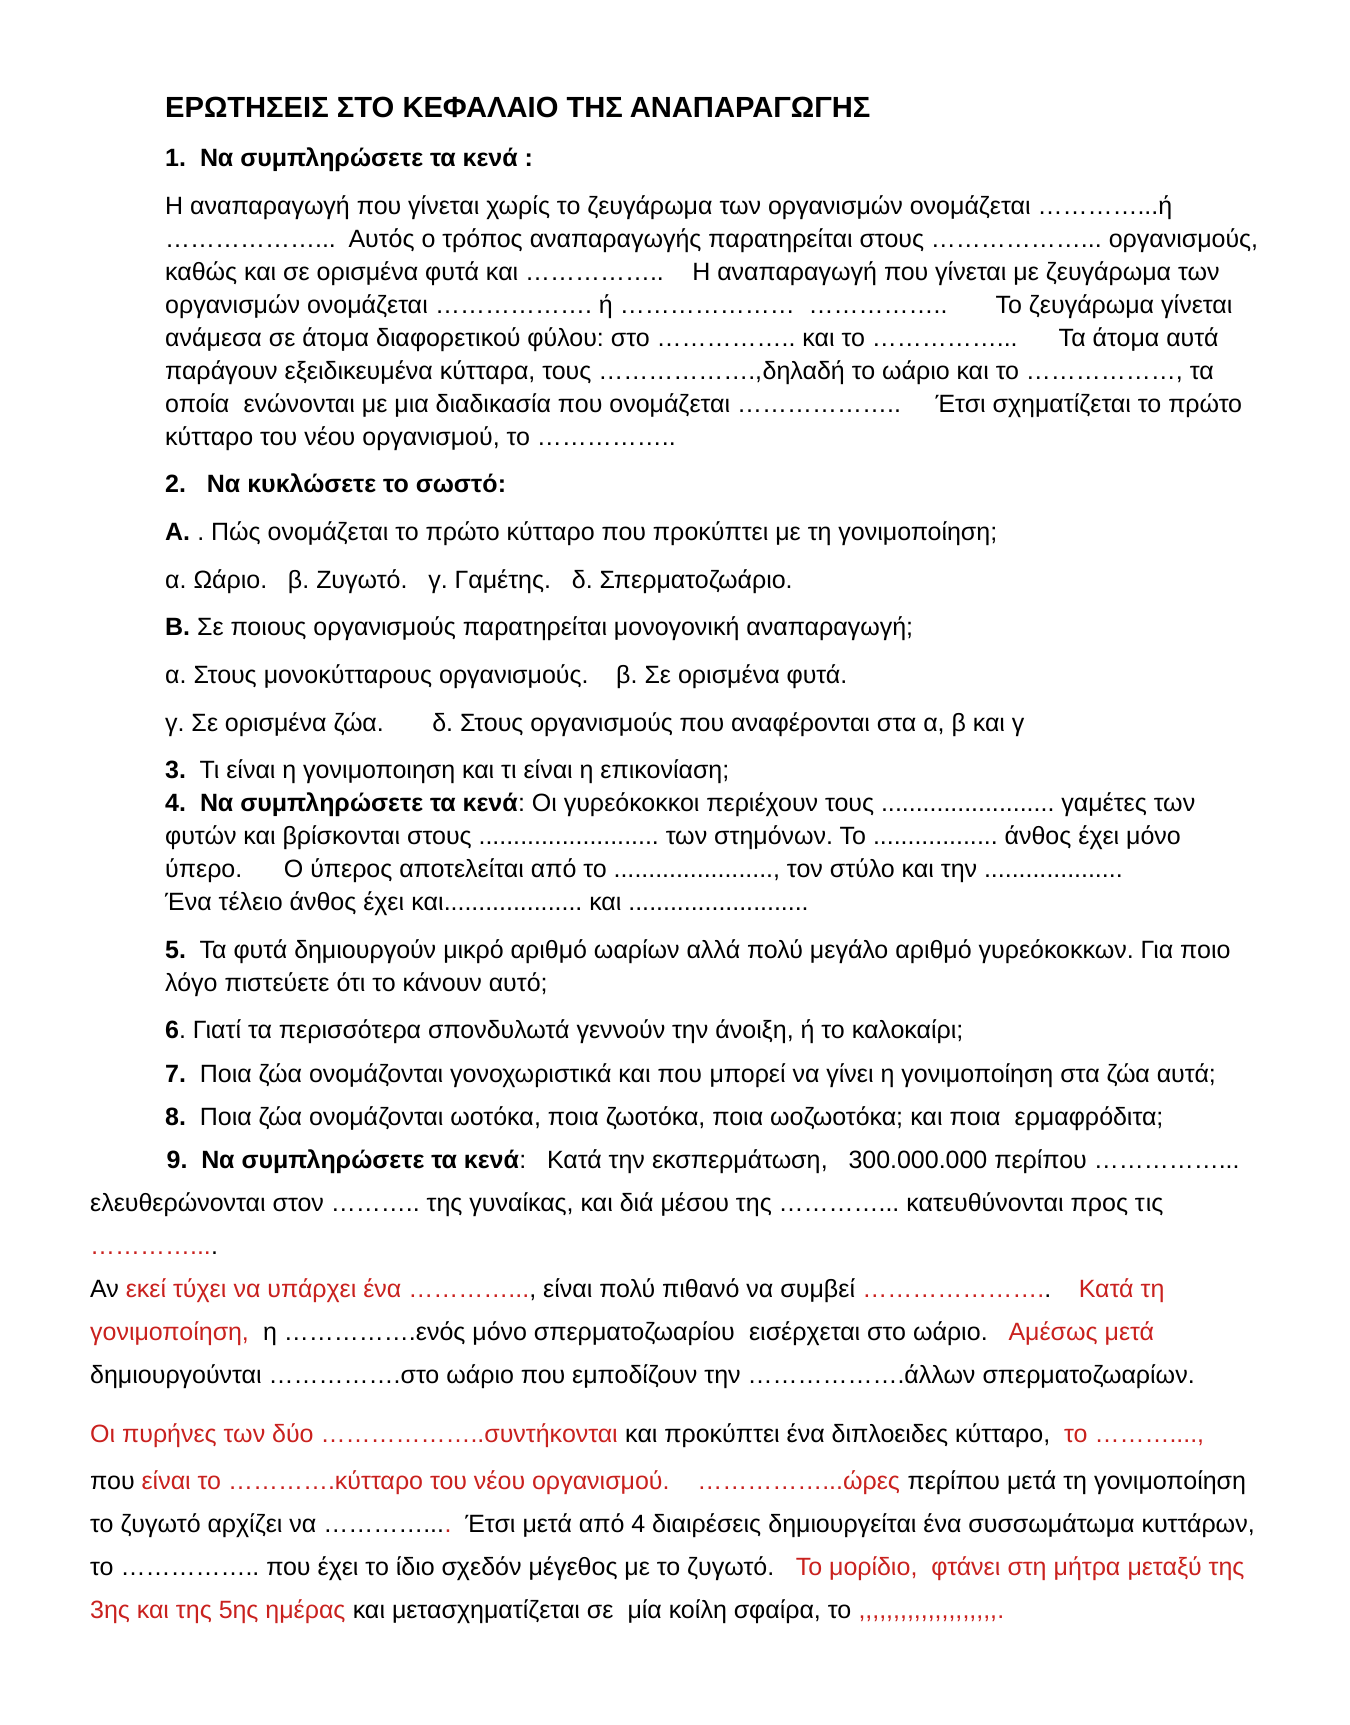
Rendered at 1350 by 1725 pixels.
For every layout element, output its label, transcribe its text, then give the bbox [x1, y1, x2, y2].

list 7. Ποια ζώα ονομάζονται γονοχωριστικά και που μπορεί να γίνει η γονιμοποίηση στα ζώα αυτά; [127, 1058, 1260, 1087]
list γ. Σε ορισμένα ζώα. δ. Στους οργανισμούς που αναφέρονται στα α, β και γ [127, 707, 1260, 736]
list Β. Σε ποιους οργανισμούς παρατηρείται μονογονική αναπαραγωγή; [127, 612, 1260, 641]
text Αν εκεί τύχει να υπάρχει ένα …………..., είναι πολύ πιθανό να συμβεί ………………….. Κατά τη γονιμοποίηση, η …………….ενός μόνο σπερματοζωαρίου εισέρχεται στο ωάριο. Αμέσως μετά δημιουργούνται …………….στο ωάριο που εμποδίζουν την ……………….άλλων σπερματοζωαρίων. Οι πυρήνες των δύο ………………..συντήκονται και προκύπτει ένα διπλοειδες κύτταρο, το ………...., που είναι το ………….κύτταρο του νέου οργανισμού. ……………...ώρες περίπου μετά τη γονιμοποίηση το ζυγωτό αρχίζει να ………….... Έτσι μετά από 4 διαιρέσεις δημιουργείται ένα συσσωμάτωμα κυττάρων, το …………….. που έχει το ίδιο σχεδόν μέγεθος με το ζυγωτό. Το μορίδιο, φτάνει στη μήτρα μεταξύ της 3ης και της 5ης ημέρας και μετασχηματίζεται σε μία κοίλη σφαίρα, το ,,,,,,,,,,,,,,,,,,,,. [90, 1274, 1260, 1624]
list α. Στους μονοκύτταρους οργανισμούς. β. Σε ορισμένα φυτά. [127, 660, 1260, 689]
list 5. Τα φυτά δημιουργούν μικρό αριθμό ωαρίων αλλά πολύ μεγάλο αριθμό γυρεόκοκκων. Για ποιο λόγο πιστεύετε ότι το κάνουν αυτό; [127, 935, 1260, 997]
text 9. Να συμπληρώσετε τα κενά: Κατά την εκσπερμάτωση, 300.000.000 περίπου ……………... ελευθερώνονται στον ……….. της γυναίκας, και διά μέσου της …………... κατευθύνονται προς τις ………….... [90, 1145, 1260, 1260]
list Η αναπαραγωγή που γίνεται χωρίς το ζευγάρωμα των οργανισμών ονομάζεται …………...ή ………………... Αυτός ο τρόπος αναπαραγωγής παρατηρείται στους ………………... οργανισμούς, καθώς και σε ορισμένα φυτά και …………….. Η αναπαραγωγή που γίνεται με ζευγάρωμα των οργανισμών ονομάζεται ………………. ή ………………… …………….. Το ζευγάρωμα γίνεται ανάμεσα σε άτομα διαφορετικού φύλου: στο …………….. και το ……………... Τα άτομα αυτά παράγουν εξειδικευμένα κύτταρα, τους ……………….,δηλαδή το ωάριο και το ………………, τα οποία ενώνονται με μια διαδικασία που ονομάζεται ……………….. Έτσι σχηματίζεται το πρώτο κύτταρο του νέου οργανισμού, το …………….. [127, 191, 1260, 451]
list α. Ωάριο. β. Ζυγωτό. γ. Γαμέτης. δ. Σπερματοζωάριο. [127, 565, 1260, 593]
list 8. Ποια ζώα ονομάζονται ωοτόκα, ποια ζωοτόκα, ποια ωοζωοτόκα; και ποια ερμαφρόδιτα; [127, 1102, 1260, 1130]
list 1. Να συμπληρώσετε τα κενά : [127, 143, 1260, 172]
list 3. Τι είναι η γονιμοποιηση και τι είναι η επικονίαση; [127, 755, 1260, 784]
list A. . Πώς ονομάζεται το πρώτο κύτταρο που προκύπτει με τη γονιμοποίηση; [127, 517, 1260, 546]
list 2. Να κυκλώσετε το σωστό: [127, 469, 1260, 498]
list 4. Να συμπληρώσετε τα κενά: Οι γυρεόκοκκοι περιέχουν τους ......................... γαμέτες των φυτών και βρίσκονται στους .......................... των στημόνων. Το .................. άνθος έχει μόνο ύπερο. Ο ύπερος αποτελείται από το ......................., τον στύλο και την .................... Ένα τέλειο άνθος έχει και.................... και .......................... [127, 788, 1260, 916]
list ΕΡΩΤΗΣΕΙΣ ΣΤΟ ΚΕΦΑΛΑΙΟ ΤΗΣ ΑΝΑΠΑΡΑΓΩΓΗΣ [127, 90, 1260, 123]
list 6. Γιατί τα περισσότερα σπονδυλωτά γεννούν την άνοιξη, ή το καλοκαίρι; [127, 1015, 1260, 1044]
